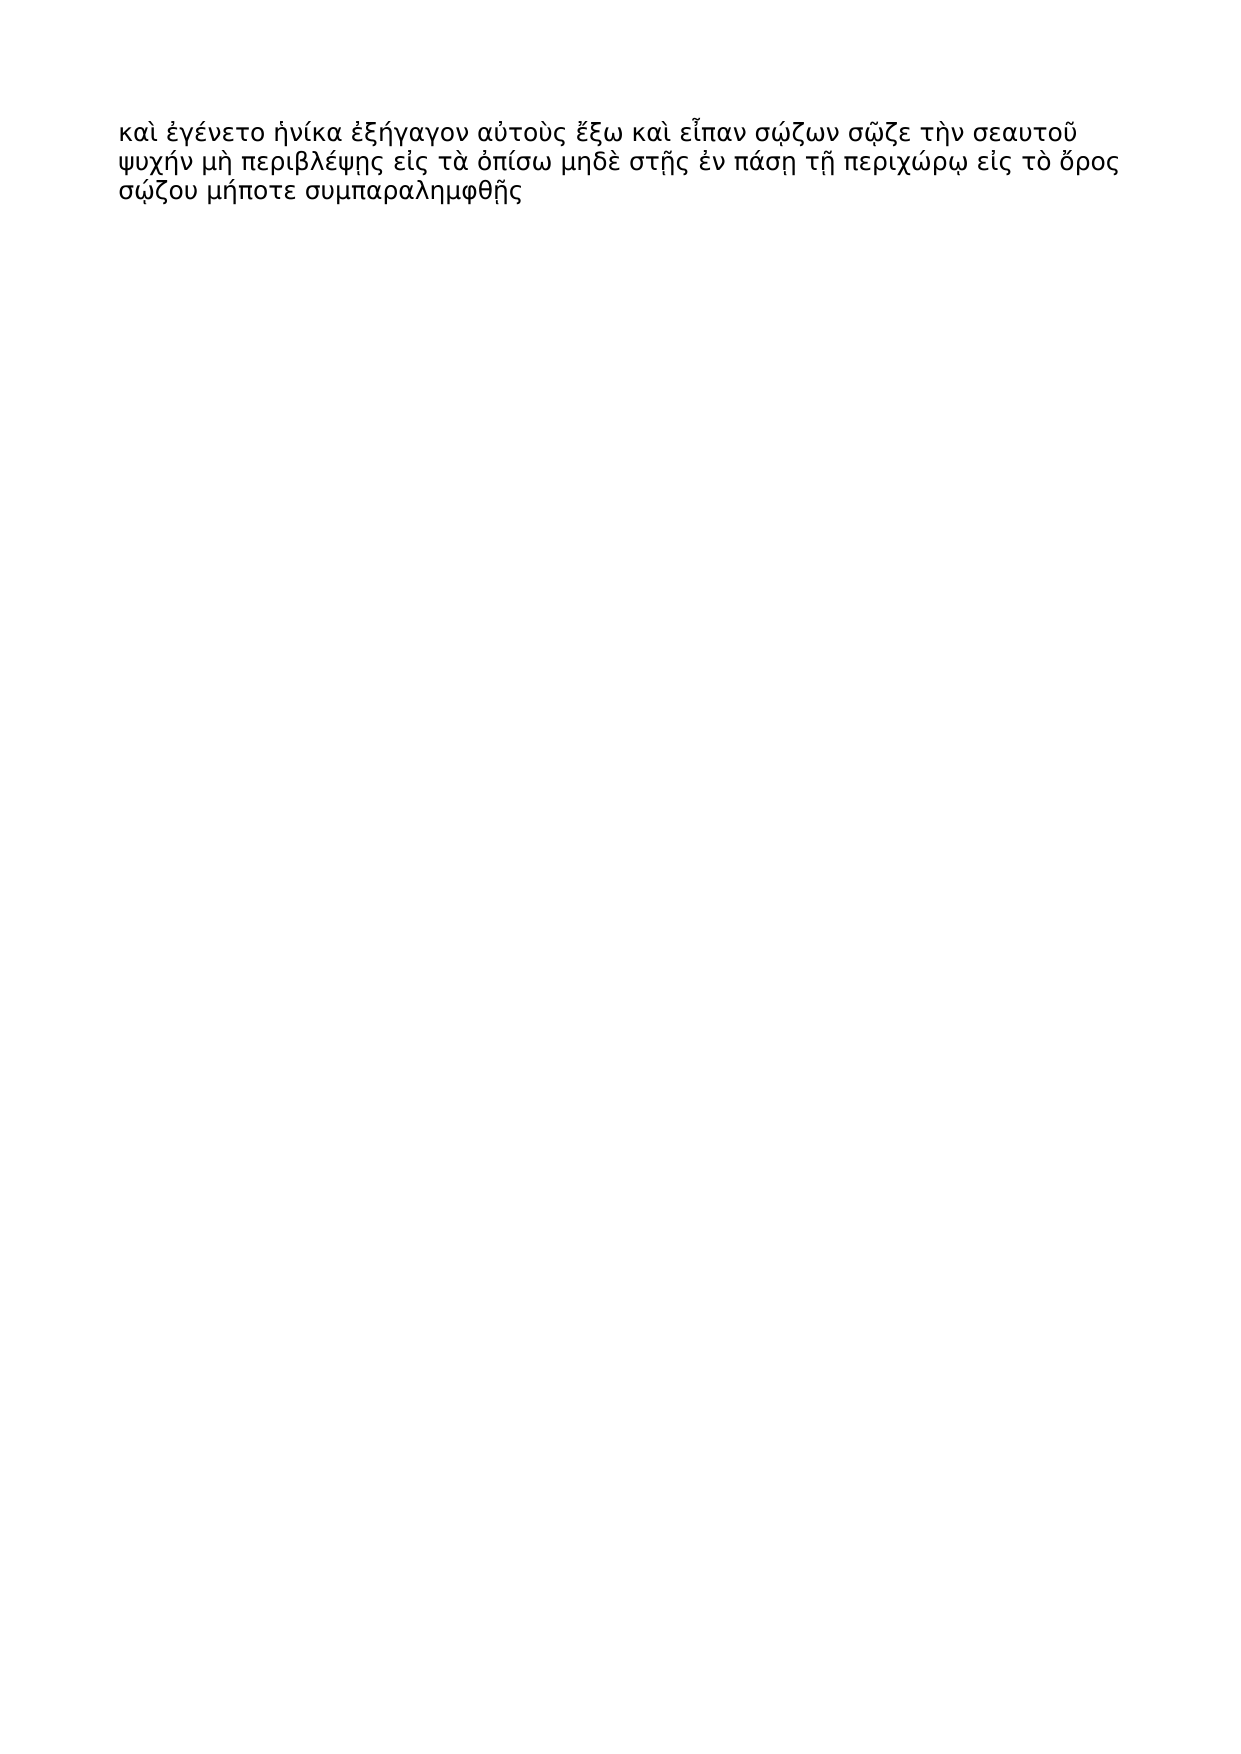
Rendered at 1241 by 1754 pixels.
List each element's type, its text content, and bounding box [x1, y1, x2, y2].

text καὶ ἐγένετο ἡνίκα ἐξήγαγον αὐτοὺς ἔξω καὶ εἶπαν σῴζων σῷζε τὴν σεαυτοῦ ψυχήν μὴ περιβλέψῃς εἰς τὰ ὀπίσω μηδὲ στῇς ἐν πάσῃ τῇ περιχώρῳ εἰς τὸ ὄρος σῴζου μήποτε συμπαραλημφθῇς [118, 118, 1122, 206]
